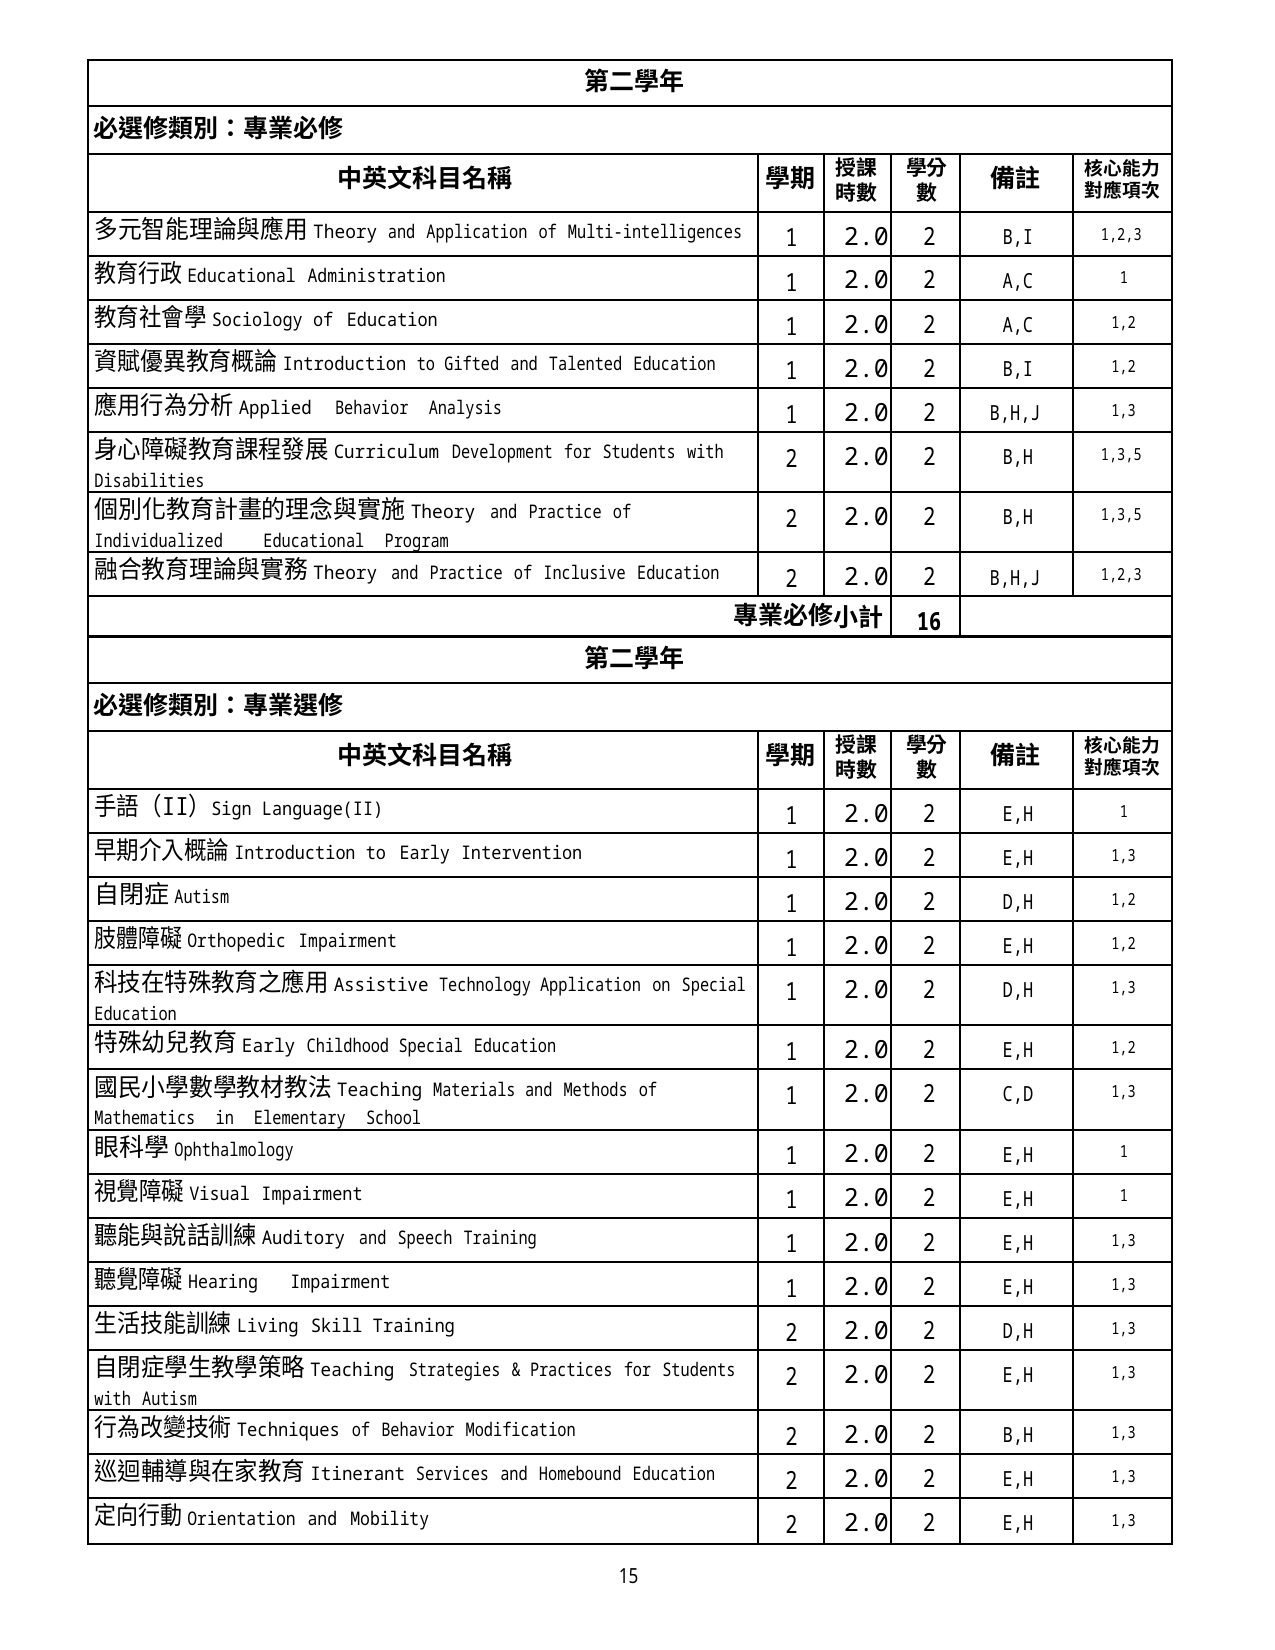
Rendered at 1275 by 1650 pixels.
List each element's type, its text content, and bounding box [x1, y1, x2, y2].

table_cell 2 [892, 878, 959, 920]
table_cell 個別化教育計畫的理念與實施Theory and Practice of Individualized Educational Program [89, 493, 757, 551]
table_cell 1,3 [1074, 1219, 1171, 1261]
table_cell 1 [1074, 790, 1171, 832]
table_cell 1 [759, 790, 823, 832]
table_cell 中英文科目名稱 [89, 732, 757, 788]
table_cell 2 [892, 966, 959, 1024]
table_cell 2 [892, 834, 959, 876]
table_cell 多元智能理論與應用Theory and Application of Multi-intelligences [89, 213, 757, 254]
table_cell E,H [961, 922, 1072, 964]
table_cell 應用行為分析Applied Behavior Analysis [89, 389, 757, 431]
table_cell 必選修類別：專業必修 [89, 107, 1171, 153]
table_cell 1,3 [1074, 1499, 1171, 1543]
table_cell 1 [759, 1131, 823, 1172]
table_cell 備註 [961, 155, 1072, 211]
table_cell 1,3 [1074, 1307, 1171, 1349]
table_cell 學分 數 [892, 155, 959, 211]
table_cell E,H [961, 1351, 1072, 1409]
table_cell 身心障礙教育課程發展Curriculum Development for Students with Disabilities [89, 433, 757, 491]
table_cell 2 [892, 389, 959, 431]
table_cell 2 [892, 345, 959, 387]
table_cell 2.0 [825, 433, 890, 491]
table_cell 手語（II）Sign Language(II) [89, 790, 757, 832]
table_cell 2.0 [825, 493, 890, 551]
table_cell 巡迴輔導與在家教育Itinerant Services and Homebound Education [89, 1455, 757, 1497]
table_cell 2 [759, 433, 823, 491]
table_cell E,H [961, 1026, 1072, 1068]
table_cell 2 [892, 922, 959, 964]
table_cell 早期介入概論Introduction to Early Intervention [89, 834, 757, 876]
table_cell 2.0 [825, 1026, 890, 1068]
table_cell 1,3 [1074, 1263, 1171, 1305]
table_cell 1 [759, 345, 823, 387]
table_cell 2.0 [825, 1351, 890, 1409]
table_cell E,H [961, 834, 1072, 876]
table_cell B,H,J [961, 553, 1072, 594]
table_cell 1 [759, 834, 823, 876]
table_cell 2 [892, 493, 959, 551]
table_cell 1,3 [1074, 834, 1171, 876]
table_cell 聽能與說話訓練Auditory and Speech Training [89, 1219, 757, 1261]
table_cell B,H [961, 433, 1072, 491]
table_cell 1 [759, 1263, 823, 1305]
table_cell 2 [892, 1026, 959, 1068]
table_cell 定向行動Orientation and Mobility [89, 1499, 757, 1543]
table_cell 1 [759, 1026, 823, 1068]
table_cell 2.0 [825, 1131, 890, 1172]
table_cell 2.0 [825, 1411, 890, 1453]
table_cell D,H [961, 1307, 1072, 1349]
table_cell 2 [892, 1070, 959, 1128]
table_cell 1 [759, 1219, 823, 1261]
table_cell 2 [892, 1219, 959, 1261]
table_cell 自閉症學生教學策略Teaching Strategies & Practices for Students with Autism [89, 1351, 757, 1409]
table_cell 2 [892, 790, 959, 832]
table_cell 肢體障礙Orthopedic Impairment [89, 922, 757, 964]
table_cell 行為改變技術Techniques of Behavior Modification [89, 1411, 757, 1453]
table_cell 1 [759, 1070, 823, 1128]
table_cell 科技在特殊教育之應用Assistive Technology Application on Special Education [89, 966, 757, 1024]
table_cell E,H [961, 1263, 1072, 1305]
table_cell D,H [961, 966, 1072, 1024]
table_cell 1,3 [1074, 1455, 1171, 1497]
table_cell 視覺障礙Visual Impairment [89, 1175, 757, 1217]
table_cell 2.0 [825, 257, 890, 299]
table_cell 1 [1074, 257, 1171, 299]
table_cell C,D [961, 1070, 1072, 1128]
table_cell 1,3 [1074, 1070, 1171, 1128]
table_cell 1 [759, 878, 823, 920]
table_cell 2 [892, 1411, 959, 1453]
table_cell 2 [892, 1351, 959, 1409]
table_cell 2.0 [825, 1175, 890, 1217]
table_cell 第二學年 [89, 638, 1171, 682]
table_cell 1,2,3 [1074, 213, 1171, 254]
table_cell B,I [961, 213, 1072, 254]
table_cell E,H [961, 1499, 1072, 1543]
table_cell 教育行政Educational Administration [89, 257, 757, 299]
table_cell 2 [892, 301, 959, 343]
table_cell 2 [892, 1307, 959, 1349]
table_cell 專業必修小計 [89, 597, 890, 635]
table_cell 2.0 [825, 1263, 890, 1305]
table_cell 2.0 [825, 878, 890, 920]
table_cell 教育社會學Sociology of Education [89, 301, 757, 343]
table_cell B,I [961, 345, 1072, 387]
table_cell 特殊幼兒教育Early Childhood Special Education [89, 1026, 757, 1068]
table_cell 1,3,5 [1074, 433, 1171, 491]
table_cell 1,2 [1074, 878, 1171, 920]
table_cell 2.0 [825, 834, 890, 876]
table_cell 1,2,3 [1074, 553, 1171, 594]
table_cell 1,2 [1074, 345, 1171, 387]
table_cell 1 [1074, 1131, 1171, 1172]
table_cell E,H [961, 790, 1072, 832]
table_cell 1 [759, 389, 823, 431]
table_cell 1 [759, 1175, 823, 1217]
table_cell 2 [759, 553, 823, 594]
table_cell 16 [892, 597, 959, 635]
table_cell 2.0 [825, 553, 890, 594]
table_cell 2.0 [825, 1499, 890, 1543]
table_cell [961, 597, 1171, 635]
table_cell 2.0 [825, 922, 890, 964]
table_cell E,H [961, 1175, 1072, 1217]
table_cell 1 [759, 213, 823, 254]
table_cell 備註 [961, 732, 1072, 788]
table_cell 1 [759, 922, 823, 964]
table_cell 2.0 [825, 1455, 890, 1497]
table_cell 核心能力 對應項次 [1074, 732, 1171, 788]
table_cell 授課 時數 [825, 732, 890, 788]
table_cell 1,2 [1074, 1026, 1171, 1068]
table_cell 1,2 [1074, 922, 1171, 964]
table_cell 自閉症Autism [89, 878, 757, 920]
table_cell 1,3 [1074, 389, 1171, 431]
table_cell 2 [892, 1455, 959, 1497]
table_cell A,C [961, 301, 1072, 343]
table_cell 核心能力 對應項次 [1074, 155, 1171, 211]
table_cell 2 [759, 1455, 823, 1497]
table_cell 2.0 [825, 966, 890, 1024]
table_cell 國民小學數學教材教法Teaching Materials and Methods of Mathematics in Elementary School [89, 1070, 757, 1128]
table_cell 必選修類別：專業選修 [89, 684, 1171, 730]
table_cell 2 [892, 433, 959, 491]
table_cell 2 [892, 213, 959, 254]
table_cell 2.0 [825, 1219, 890, 1261]
table_cell 2.0 [825, 213, 890, 254]
table_cell 中英文科目名稱 [89, 155, 757, 211]
table_cell 學期 [759, 155, 823, 211]
table_cell 聽覺障礙Hearing Impairment [89, 1263, 757, 1305]
table_cell 1 [1074, 1175, 1171, 1217]
table_cell 2.0 [825, 1307, 890, 1349]
table_cell 1,3 [1074, 1411, 1171, 1453]
table_cell 1,3 [1074, 966, 1171, 1024]
table_cell 2 [759, 1411, 823, 1453]
table_cell 授課 時數 [825, 155, 890, 211]
table_cell 2.0 [825, 790, 890, 832]
table_cell 融合教育理論與實務Theory and Practice of Inclusive Education [89, 553, 757, 594]
table_cell B,H [961, 1411, 1072, 1453]
table_cell B,H,J [961, 389, 1072, 431]
table_cell 1,3 [1074, 1351, 1171, 1409]
table_cell A,C [961, 257, 1072, 299]
table_cell 1 [759, 966, 823, 1024]
table_cell D,H [961, 878, 1072, 920]
table_cell E,H [961, 1131, 1072, 1172]
table_cell 2.0 [825, 1070, 890, 1128]
table_cell 生活技能訓練Living Skill Training [89, 1307, 757, 1349]
table_cell E,H [961, 1219, 1072, 1261]
table_cell 2 [759, 1499, 823, 1543]
table_cell 2 [759, 1351, 823, 1409]
table_cell B,H [961, 493, 1072, 551]
table_cell 2.0 [825, 301, 890, 343]
table_cell 2 [892, 1499, 959, 1543]
table_cell 2 [759, 493, 823, 551]
table_cell 2 [892, 1263, 959, 1305]
table_cell 2 [892, 1175, 959, 1217]
table_cell 1,3,5 [1074, 493, 1171, 551]
table_cell 學期 [759, 732, 823, 788]
table_cell 眼科學Ophthalmology [89, 1131, 757, 1172]
table_cell 1,2 [1074, 301, 1171, 343]
table_cell 2.0 [825, 389, 890, 431]
table_cell E,H [961, 1455, 1072, 1497]
table_cell 2 [892, 553, 959, 594]
table_cell 資賦優異教育概論Introduction to Gifted and Talented Education [89, 345, 757, 387]
table_cell 學分 數 [892, 732, 959, 788]
table_cell 2 [892, 1131, 959, 1172]
table_cell 1 [759, 301, 823, 343]
table_cell 1 [759, 257, 823, 299]
table_cell 2 [759, 1307, 823, 1349]
table_header 第二學年 [89, 61, 1171, 104]
table_cell 2 [892, 257, 959, 299]
table_cell 2.0 [825, 345, 890, 387]
